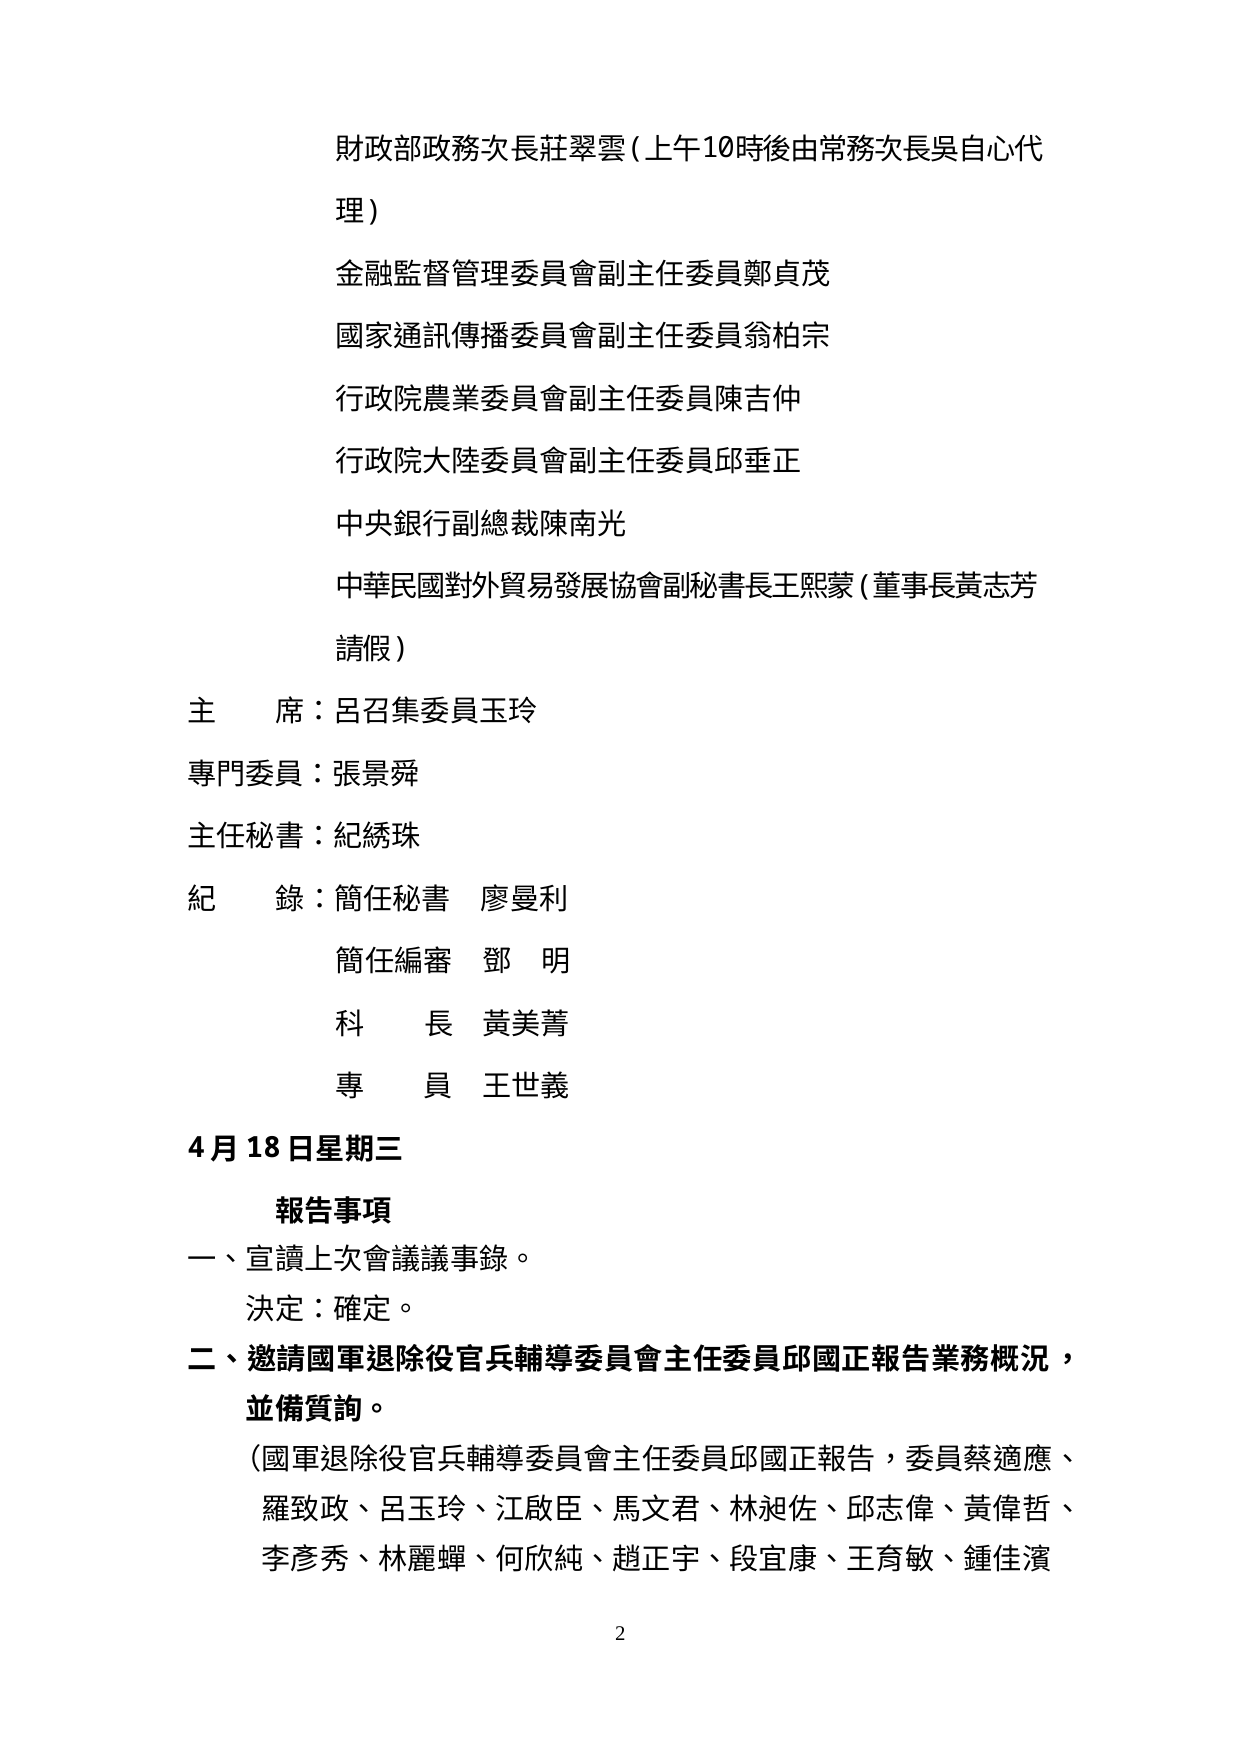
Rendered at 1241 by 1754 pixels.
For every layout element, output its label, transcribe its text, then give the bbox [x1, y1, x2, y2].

text 主任秘書：紀綉珠 [187, 792, 1053, 855]
text 國家通訊傳播委員會副主任委員翁柏宗 [335, 292, 1053, 355]
text 紀 錄：簡任秘書 廖曼利 [187, 855, 1053, 917]
text 行政院農業委員會副主任委員陳吉仲 [335, 355, 1053, 417]
text 專門委員：張景舜 [187, 730, 1053, 792]
text 一、宣讀上次會議議事錄。 [187, 1230, 1053, 1280]
text 決定：確定。 [187, 1280, 1053, 1330]
text 科 長 黃美菁 [187, 980, 1053, 1042]
text （國軍退除役官兵輔導委員會主任委員邱國正報告，委員蔡適應、羅致政、呂玉玲、江啟臣、馬文君、林昶佐、邱志偉、黃偉哲、李彥秀、林麗蟬、何欣純、趙正宇、段宜康、王育敏、鍾佳濱及賴士葆等16人質詢，均由國軍退除役官兵輔導委員會主任委員邱國正、副主任委員李文忠、主任秘書楊駕人、服務照顧處處長楊長政、就學就業處處長秦文臺、事業管理處代理處長張筱貞、退除給付處處長王德本、行政管理處處長簡世峰、統計資訊處處長張志強、台北榮民總醫院院長張德明、台中榮民總醫院院長許惠恒及高雄榮民總醫院院長劉俊鵬等即席答復。） [232, 1430, 1053, 1580]
text 中華民國對外貿易發展協會副秘書長王熙蒙(董事長黃志芳請假) [335, 542, 1053, 667]
text 二、邀請國軍退除役官兵輔導委員會主任委員邱國正報告業務概況，並備質詢。 [187, 1330, 1053, 1430]
text 金融監督管理委員會副主任委員鄭貞茂 [335, 230, 1053, 292]
text 報告事項 [275, 1167, 1053, 1230]
text 主 席：呂召集委員玉玲 [187, 667, 1053, 730]
text 4月18日星期三 [187, 1105, 1053, 1167]
text 專 員 王世義 [187, 1042, 1053, 1105]
text 行政院大陸委員會副主任委員邱垂正 [335, 417, 1053, 480]
text 簡任編審 鄧 明 [187, 917, 1053, 980]
text 中央銀行副總裁陳南光 [335, 480, 1053, 542]
text 財政部政務次長莊翠雲(上午10時後由常務次長吳自心代理) [335, 105, 1053, 230]
